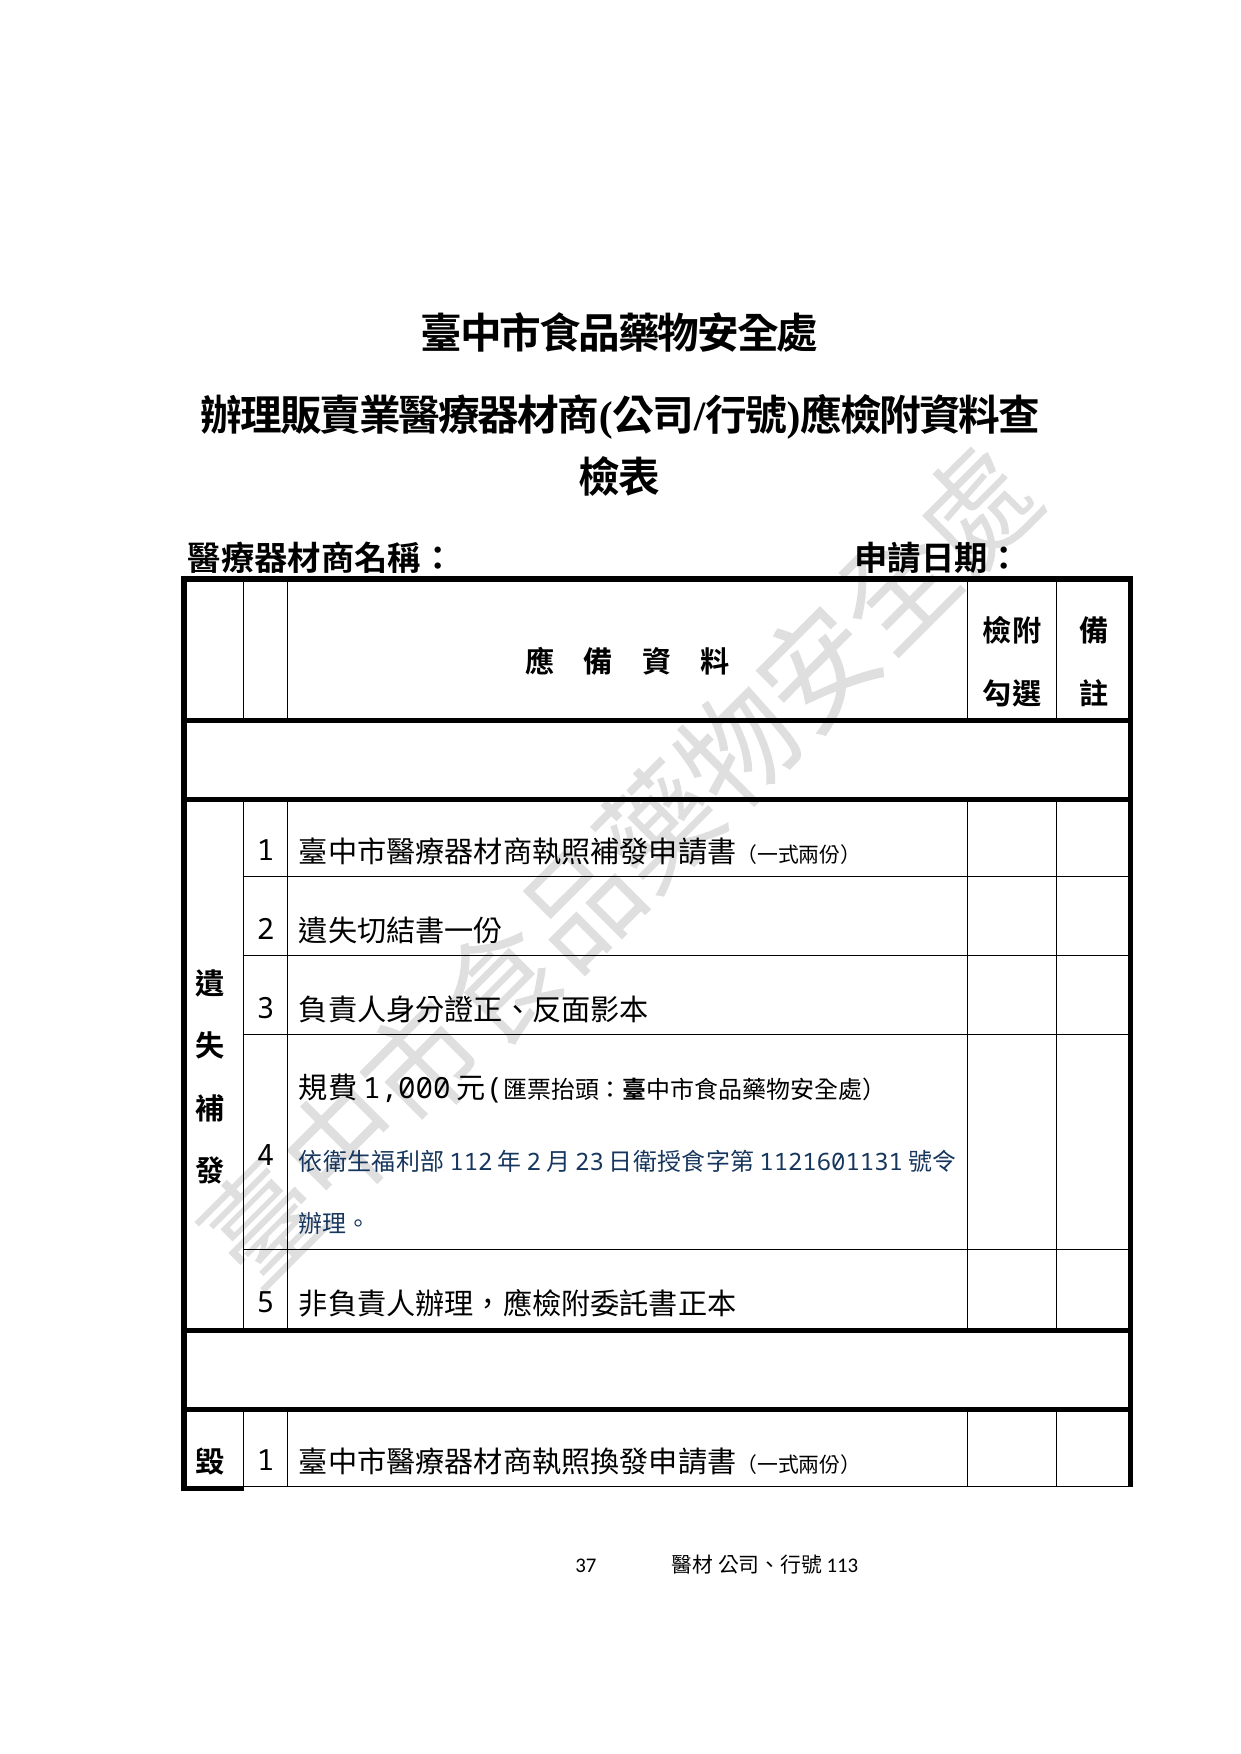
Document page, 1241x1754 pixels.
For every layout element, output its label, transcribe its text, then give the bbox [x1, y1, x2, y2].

table_cell 遺失補發 [187, 802, 243, 1328]
table_cell 非負責人辦理，應檢附委託書正本 [288, 1250, 967, 1328]
table_cell [968, 802, 1056, 876]
table_cell 負責人身分證正、反面影本 [465, 956, 499, 990]
text 醫療器材商名稱： 申請日期： [187, 514, 971, 576]
table_cell [968, 1250, 1056, 1328]
table_cell 負責人身分證正、反面影本 [491, 970, 523, 998]
table_cell [1057, 1412, 1128, 1486]
table_cell 規費1,000元(匯票抬頭：臺中市食品藥物安全處） 依衛生福利部112年2月23日衛授食字第1121601131號令辦理。 [288, 1035, 967, 1249]
table_cell [1057, 877, 1128, 955]
text 醫療器材商名稱： 申請日期： [867, 559, 902, 576]
table_cell 毀 [187, 1412, 243, 1486]
table_cell [1057, 956, 1128, 1034]
table_cell 臺中市醫療器材商執照補發申請書（一式兩份） [288, 802, 656, 876]
table_cell [968, 1035, 1056, 1249]
table_header [187, 582, 243, 718]
table_cell [1057, 802, 1128, 876]
table_cell 1 [244, 1412, 287, 1486]
text 臺中市食品藥物安全處 [187, 289, 1053, 351]
table_cell [968, 877, 1056, 955]
table_cell 臺中市醫療器材商執照補發申請書（一式兩份） [551, 861, 581, 876]
table_cell 4 [244, 1035, 287, 1236]
table_cell 2 [244, 877, 287, 955]
table_cell 臺中市醫療器材商執照補發申請書（一式兩份） [664, 802, 967, 876]
table_cell [968, 1412, 1056, 1486]
table_cell [968, 956, 1056, 1034]
table_header 應 備 資 料 [288, 582, 967, 718]
text 辦理販賣業醫療器材商(公司/行號)應檢附資料查檢表 [187, 370, 1053, 495]
text 醫療器材商名稱： 申請日期： [985, 514, 1033, 540]
table_cell 3 [244, 956, 287, 1034]
table_cell 負責人身分證正、反面影本 [288, 956, 504, 1034]
table_header 備註 [1057, 582, 1128, 718]
text 醫療器材商名稱： 申請日期： [934, 514, 980, 546]
table_cell [187, 1333, 1128, 1407]
table_cell [187, 723, 1128, 797]
table_cell 1 [244, 802, 287, 876]
table_cell [244, 1205, 287, 1249]
table_cell 5 [244, 1250, 287, 1328]
table_cell 負責人身分證正、反面影本 [497, 956, 967, 1034]
table_cell 負責人身分證正、反面影本 [476, 960, 513, 997]
table_cell [1057, 1035, 1128, 1249]
table_cell 臺中市醫療器材商執照換發申請書（一式兩份） [288, 1412, 967, 1486]
table_header 檢附勾選 [968, 582, 1056, 718]
text 醫療器材商名稱： 申請日期： [980, 514, 1053, 576]
table_header [244, 582, 287, 718]
table_cell [1057, 1250, 1128, 1328]
table_cell 遺失切結書一份 [288, 877, 967, 955]
